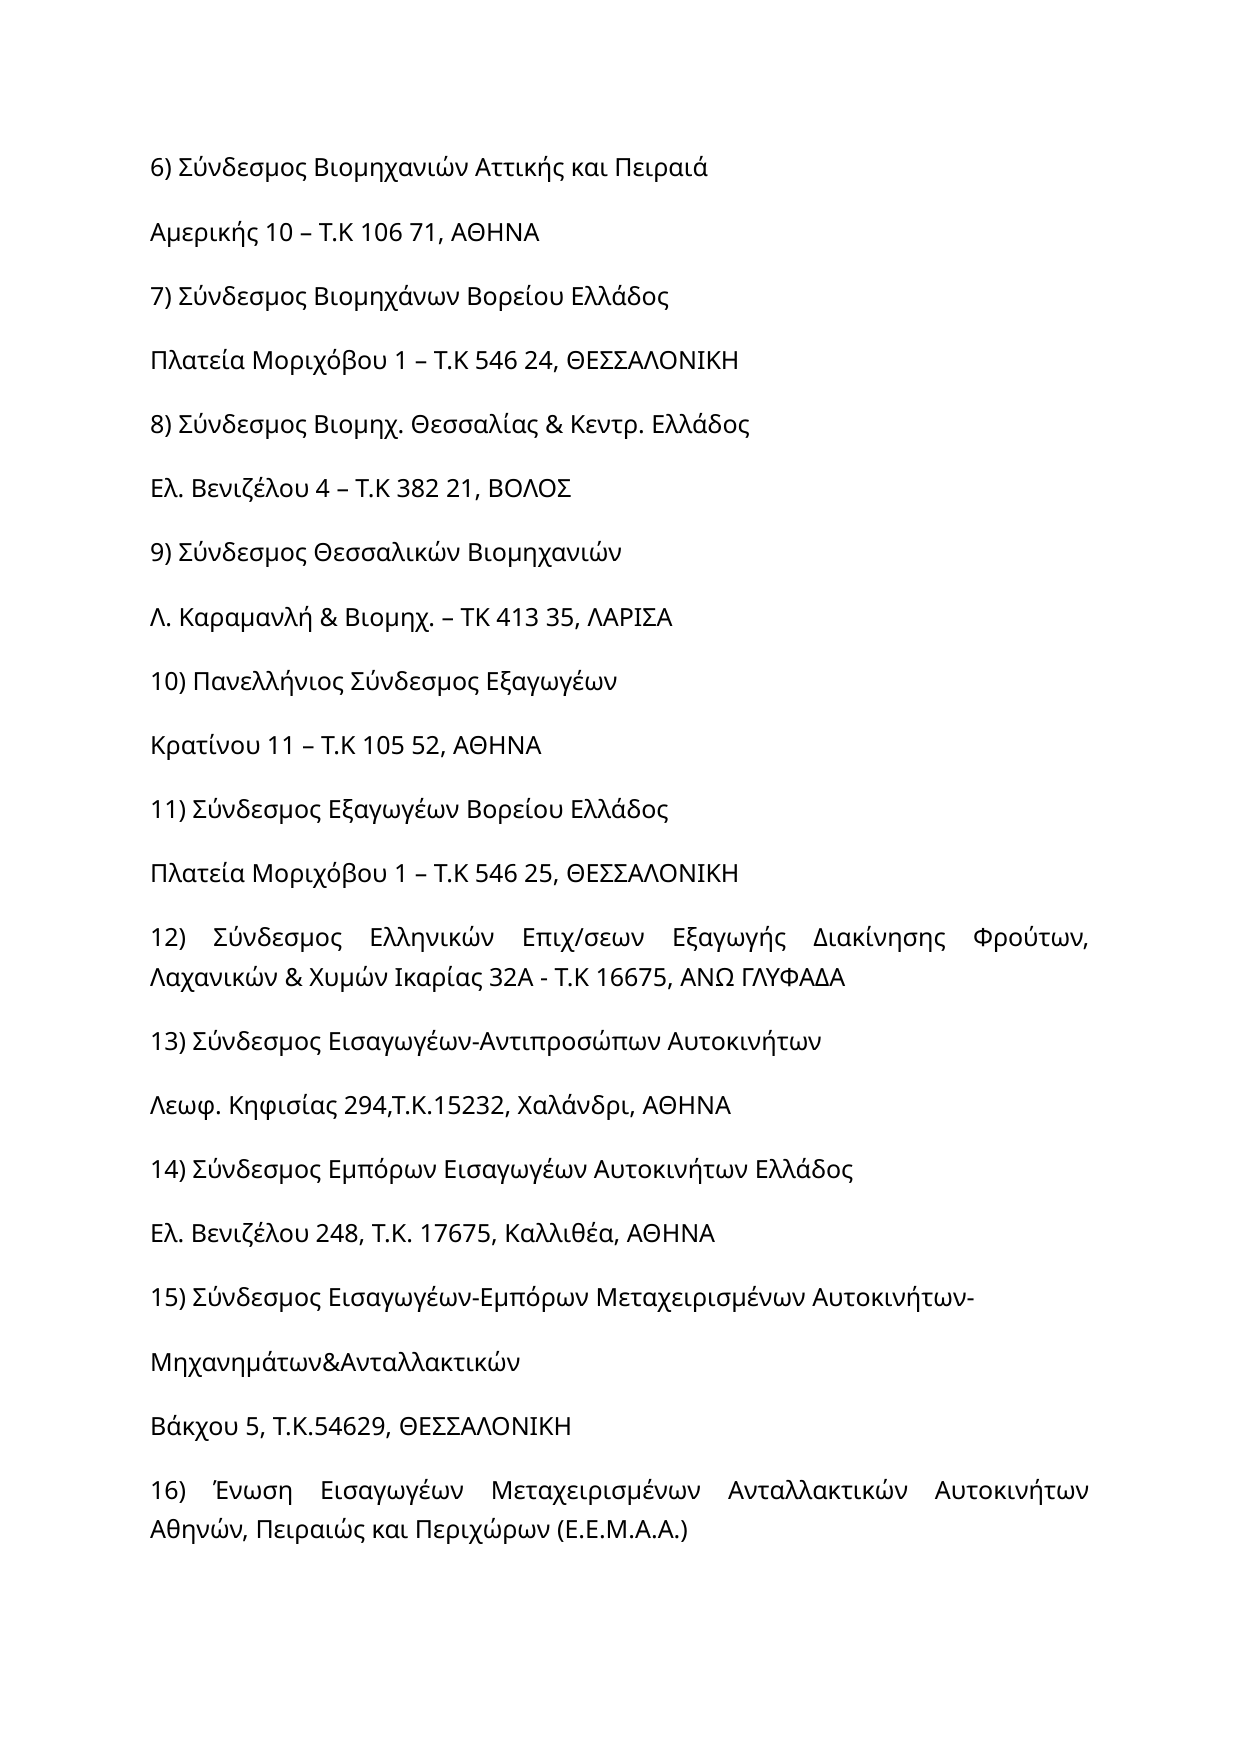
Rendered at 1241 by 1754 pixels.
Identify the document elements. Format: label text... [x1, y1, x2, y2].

text Μηχανημάτων&Ανταλλακτικών [150, 1344, 1090, 1378]
text 13) Σύνδεσμος Εισαγωγέων-Αντιπροσώπων Αυτοκινήτων [150, 1023, 1090, 1057]
text Πλατεία Μοριχόβου 1 – Τ.Κ 546 24, ΘΕΣΣΑΛΟΝΙΚΗ [150, 342, 1090, 377]
text Πλατεία Μοριχόβου 1 – Τ.Κ 546 25, ΘΕΣΣΑΛΟΝΙΚΗ [150, 856, 1090, 890]
text 9) Σύνδεσμος Θεσσαλικών Βιομηχανιών [150, 535, 1090, 569]
text Ελ. Βενιζέλου 4 – Τ.Κ 382 21, ΒΟΛΟΣ [150, 471, 1090, 505]
text 10) Πανελλήνιος Σύνδεσμος Εξαγωγέων [150, 663, 1090, 697]
text 12) Σύνδεσμος Ελληνικών Επιχ/σεων Εξαγωγής Διακίνησης Φρούτων, Λαχανικών & Χυμών Ικαρίας 32Α - Τ.Κ 16675, ΑΝΩ ΓΛΥΦΑΔΑ [150, 920, 1090, 993]
text 11) Σύνδεσμος Εξαγωγέων Βορείου Ελλάδος [150, 792, 1090, 826]
text 6) Σύνδεσμος Βιομηχανιών Αττικής και Πειραιά [150, 150, 1090, 184]
text 16) Ένωση Εισαγωγέων Μεταχειρισμένων Ανταλλακτικών Αυτοκινήτων Αθηνών, Πειραιώς και Περιχώρων (Ε.Ε.Μ.Α.Α.) [150, 1472, 1090, 1546]
text 8) Σύνδεσμος Βιομηχ. Θεσσαλίας & Κεντρ. Ελλάδος [150, 407, 1090, 441]
text Αμερικής 10 – Τ.Κ 106 71, ΑΘΗΝΑ [150, 214, 1090, 248]
text 14) Σύνδεσμος Εμπόρων Εισαγωγέων Αυτοκινήτων Ελλάδος [150, 1152, 1090, 1186]
text Κρατίνου 11 – Τ.Κ 105 52, ΑΘΗΝΑ [150, 727, 1090, 762]
text Ελ. Βενιζέλου 248, Τ.Κ. 17675, Καλλιθέα, ΑΘΗΝΑ [150, 1216, 1090, 1250]
text Λεωφ. Κηφισίας 294,Τ.Κ.15232, Χαλάνδρι, ΑΘΗΝΑ [150, 1087, 1090, 1122]
text 15) Σύνδεσμος Εισαγωγέων-Εμπόρων Μεταχειρισμένων Αυτοκινήτων- [150, 1280, 1090, 1314]
text 7) Σύνδεσμος Βιομηχάνων Βορείου Ελλάδος [150, 278, 1090, 312]
text Λ. Καραμανλή & Βιομηχ. – ΤΚ 413 35, ΛΑΡΙΣΑ [150, 599, 1090, 633]
text Βάκχου 5, Τ.Κ.54629, ΘΕΣΣΑΛΟΝΙΚΗ [150, 1408, 1090, 1442]
